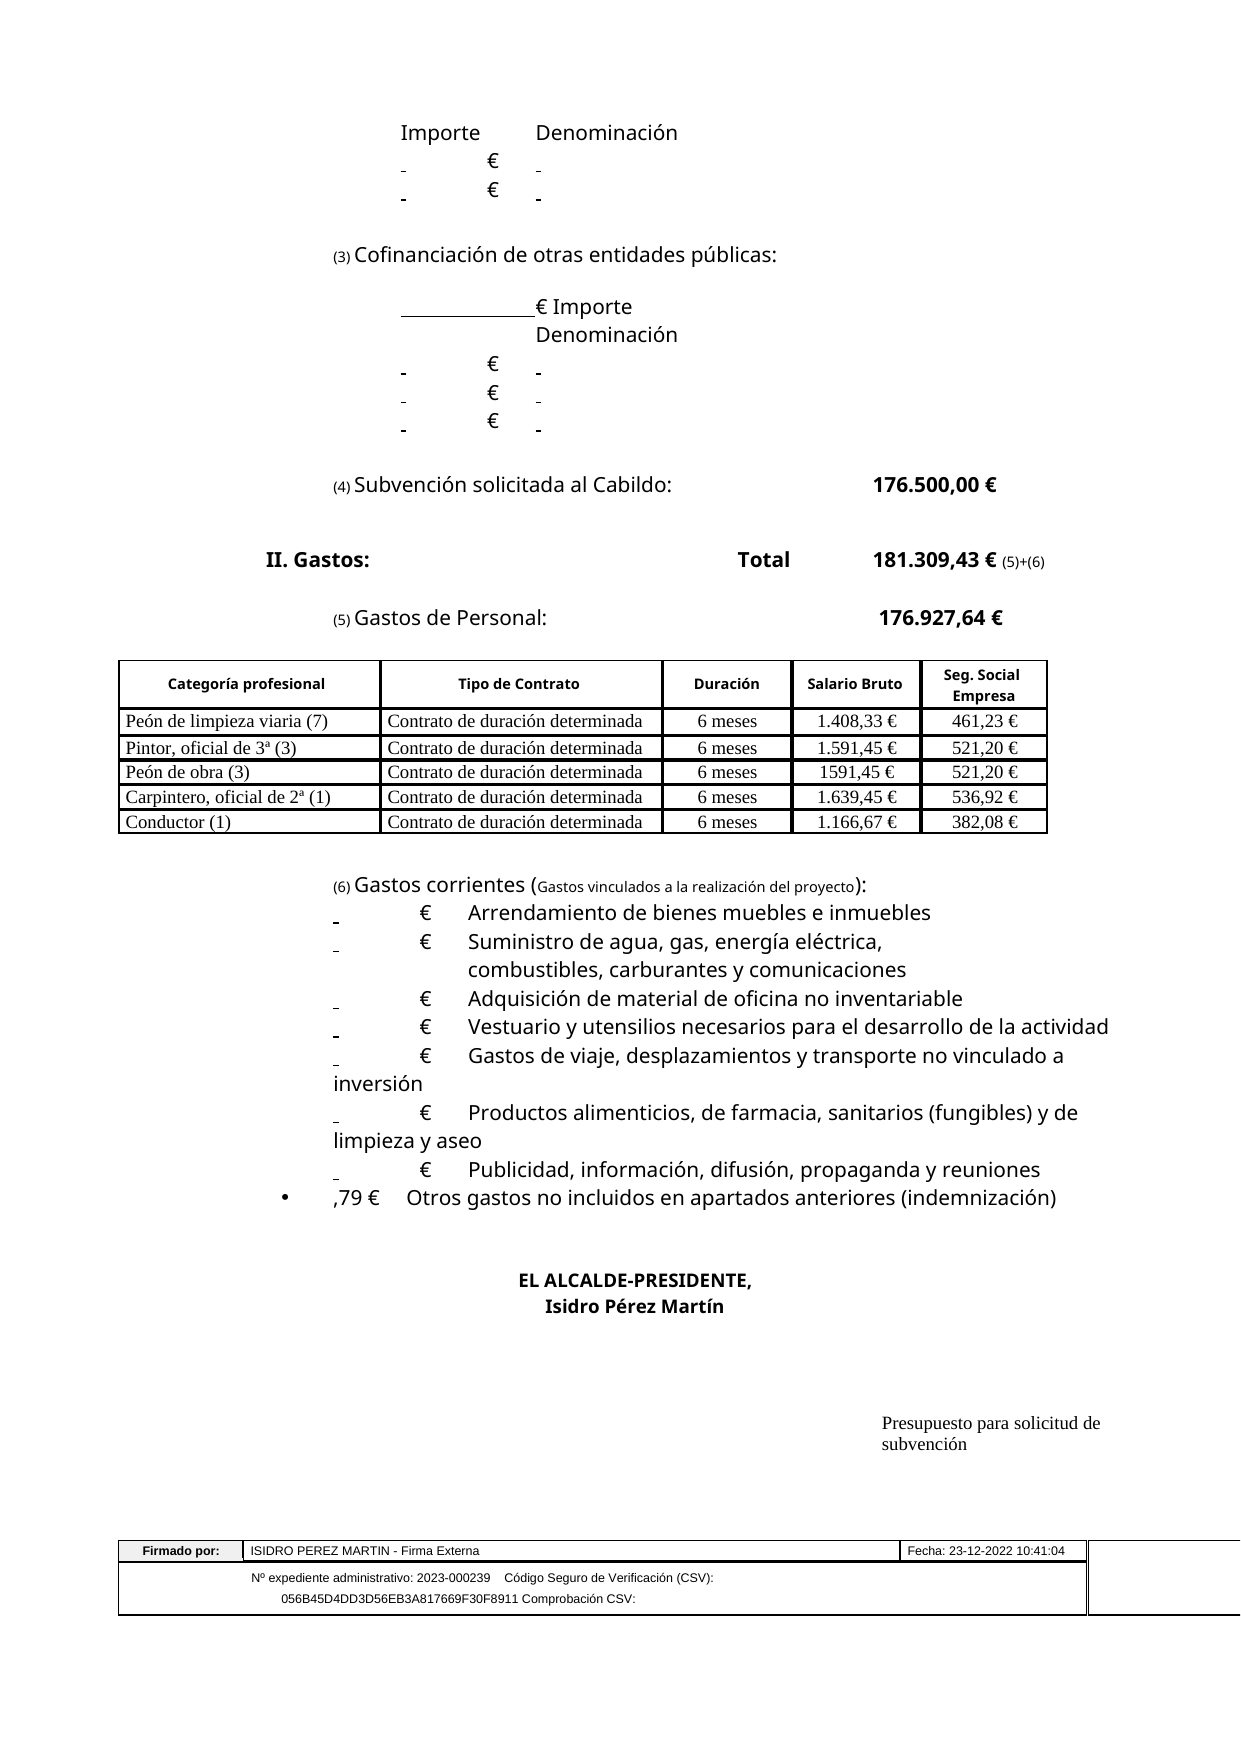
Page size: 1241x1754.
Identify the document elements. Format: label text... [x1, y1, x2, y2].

table_cell 382,08 € [923, 811, 1046, 832]
list ,79 € Otros gastos no incluidos en apartados anteriores (indemnización) [281, 1183, 1122, 1212]
text Isidro Pérez Martín [148, 1293, 1122, 1319]
table_header ISIDRO PEREZ MARTIN - Firma Externa [244, 1541, 899, 1560]
table_cell 521,20 € [923, 737, 1046, 758]
text Importe Denominación [401, 118, 1122, 147]
table_cell Peón de limpieza viaria (7) [120, 710, 379, 734]
text € [401, 175, 1122, 204]
table_cell 1591,45 € [794, 762, 919, 783]
table_cell Contrato de duración determinada [382, 786, 661, 808]
text € [401, 406, 1122, 434]
text € Productos alimenticios, de farmacia, sanitarios (fungibles) y de limpieza y aseo [333, 1098, 1122, 1154]
table_header Categoría profesional [120, 661, 379, 707]
table_cell 6 meses [664, 762, 790, 783]
table_header Firmado por: [119, 1541, 242, 1558]
text € [401, 378, 1122, 406]
table_cell Contrato de duración determinada [382, 710, 661, 734]
table_header Fecha: 23-12-2022 10:41:04 [901, 1541, 1086, 1560]
table_cell Contrato de duración determinada [382, 762, 661, 783]
text € Suministro de agua, gas, energía eléctrica, combustibles, carburantes y comunicaciones [333, 927, 935, 984]
table_header Duración [664, 661, 790, 707]
text (6) Gastos corrientes (Gastos vinculados a la realización del proyecto): [333, 870, 1122, 898]
table_cell Nº expediente administrativo: 2023-000239 Código Seguro de Verificación (CSV): 056B45D4DD3D56EB3A817669F30F8911 Comprobación CSV: [119, 1563, 1086, 1614]
text € [401, 147, 1122, 175]
table_cell 6 meses [664, 811, 790, 832]
table_cell Contrato de duración determinada [382, 737, 661, 758]
table_cell 6 meses [664, 737, 790, 758]
table_cell Conductor (1) [120, 811, 379, 832]
text Presupuesto para solicitud de subvención [882, 1412, 1122, 1455]
text € Gastos de viaje, desplazamientos y transporte no vinculado a inversión [333, 1041, 1122, 1098]
table_cell 1.639,45 € [794, 786, 919, 808]
table_cell 1.166,67 € [794, 811, 919, 832]
table_header Seg. Social Empresa [923, 661, 1046, 707]
table_cell 536,92 € [923, 786, 1046, 808]
text € [401, 349, 1122, 377]
table_cell 1.408,33 € [794, 710, 919, 734]
table_cell 6 meses [664, 710, 790, 734]
text € Publicidad, información, difusión, propaganda y reuniones [333, 1155, 1122, 1183]
text (5) Gastos de Personal: 176.927,64 € [333, 603, 1122, 631]
table_cell Peón de obra (3) [120, 762, 379, 783]
text € Adquisición de material de oficina no inventariable [333, 984, 1122, 1012]
text € Arrendamiento de bienes muebles e inmuebles [333, 898, 1122, 927]
text EL ALCALDE-PRESIDENTE, [148, 1268, 1122, 1293]
table_header Tipo de Contrato [382, 661, 661, 707]
table_header Salario Bruto [794, 661, 919, 707]
text II. Gastos: Total 181.309,43 € (5)+(6) [266, 546, 1122, 574]
table_cell 461,23 € [923, 710, 1046, 734]
text € Vestuario y utensilios necesarios para el desarrollo de la actividad [333, 1012, 1122, 1041]
text (4) Subvención solicitada al Cabildo: 176.500,00 € [333, 471, 1122, 499]
table_cell Pintor, oficial de 3ª (3) [120, 737, 379, 758]
text (3) Cofinanciación de otras entidades públicas: € Importe Denominación [333, 240, 814, 349]
table_cell Contrato de duración determinada [382, 811, 661, 832]
table_cell Carpintero, oficial de 2ª (1) [120, 786, 379, 808]
table_cell 6 meses [664, 786, 790, 808]
table_cell 1.591,45 € [794, 737, 919, 758]
table_cell 521,20 € [923, 762, 1046, 783]
table_header [1089, 1541, 1240, 1614]
